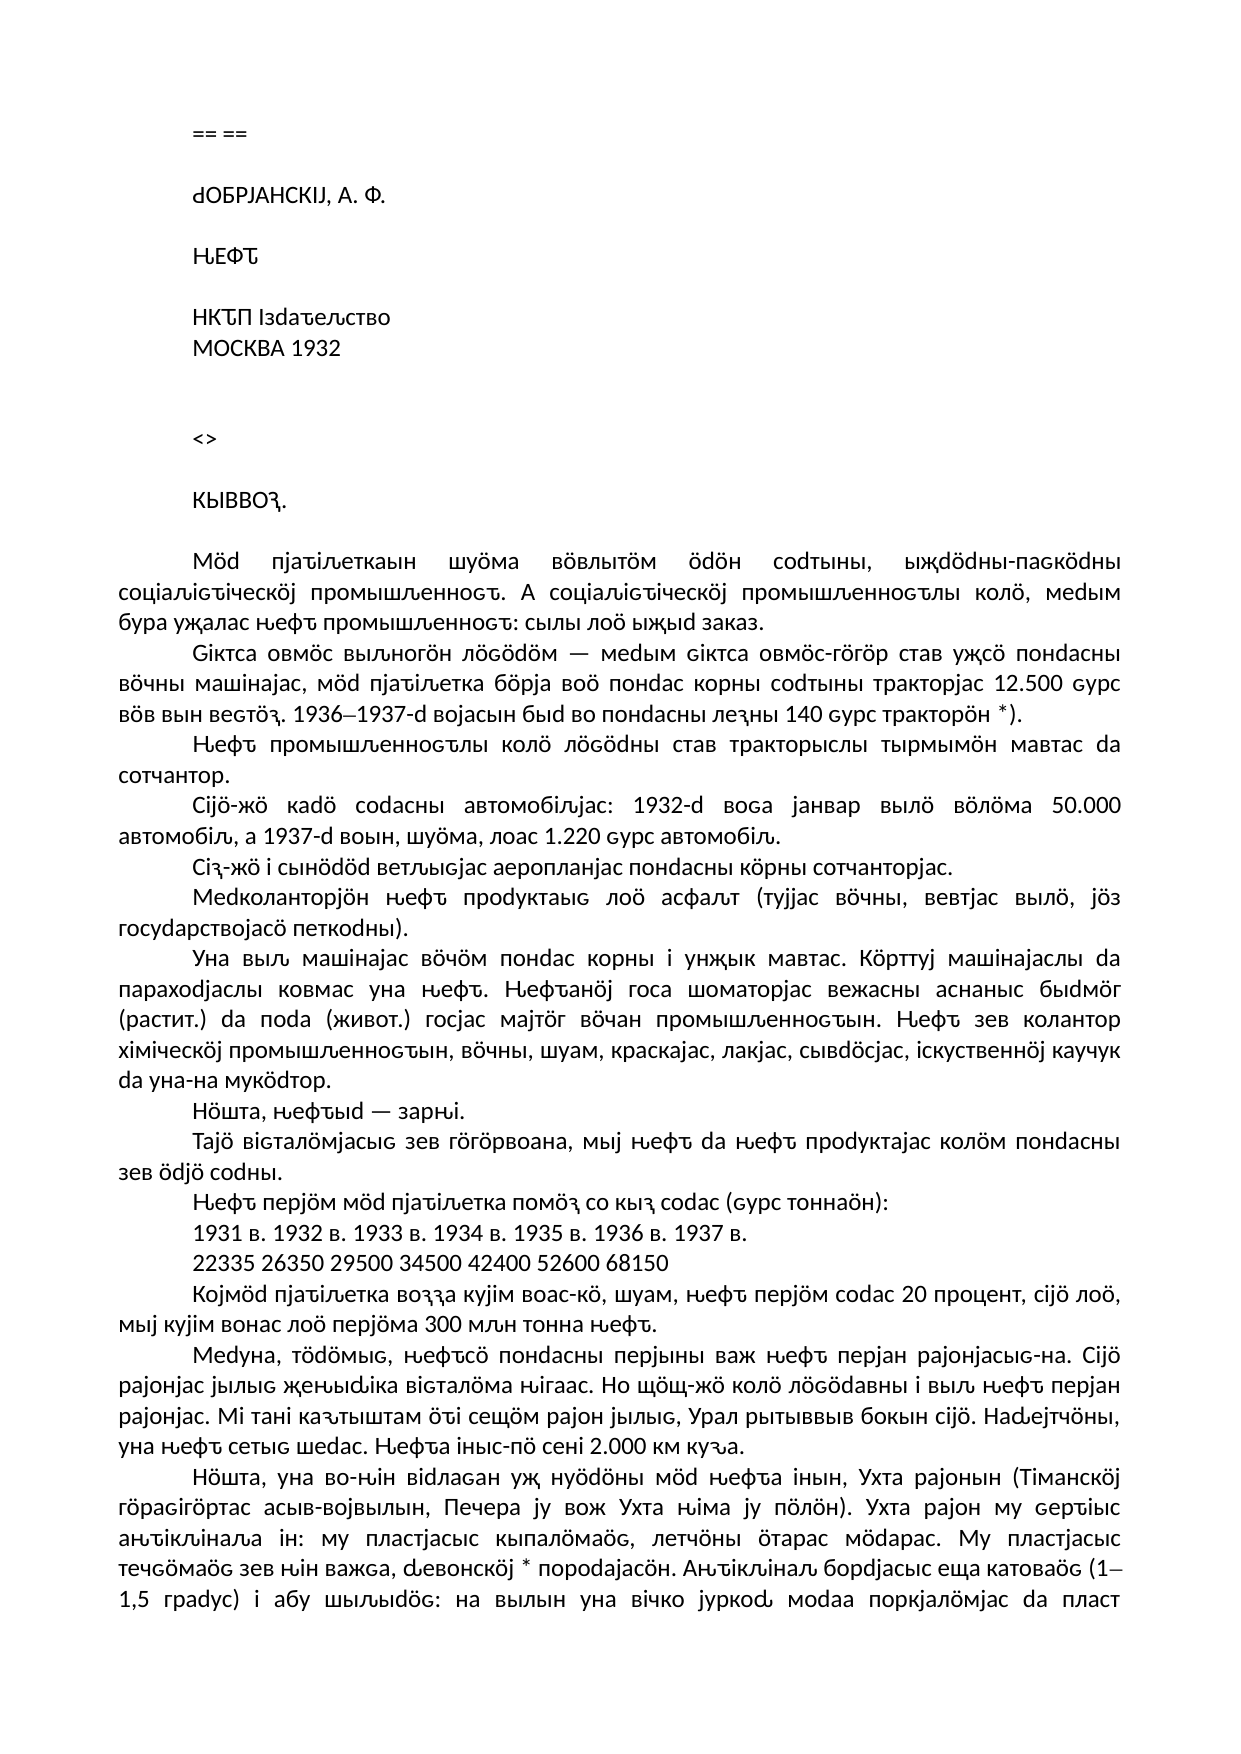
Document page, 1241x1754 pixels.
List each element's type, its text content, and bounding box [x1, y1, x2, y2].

text Нӧшта, уна во-ԋін віԁлаԍан уҗ нуӧԁӧны мӧԁ ԋефԏа інын, Ухта рајонын (Тіманскӧј гӧраԍігӧртас асыв-војвылын, Печера ју вож Ухта ԋіма ју пӧлӧн). Ухта рајон му ԍерԏіыс аԋԏікԉінаԉа ін: му пластјасыс кыпалӧмаӧԍ, летчӧны ӧтарас мӧԁарас. Му пластјасыс течԍӧмаӧԍ зев ԋін важԍа, ԃевонскӧј * пороԁајасӧн. Аԋԏікԉінаԉ борԁјасыс еща катоваӧԍ (1–1,5 граԁус) і абу шыԉыԁӧԍ: на вылын уна вічко јуркоԃ моԁаа поркјалӧмјас ԁа пласт [118, 1461, 1122, 1614]
text Ԋефԏ промышԉенноԍԏлы колӧ лӧԍӧԁны став тракторыслы тырмымӧн мавтас ԁа сотчантор. [118, 728, 1122, 789]
text Меԁуна, тӧԁӧмыԍ, ԋефԏсӧ понԁасны перјыны важ ԋефԏ перјан рајонјасыԍ-на. Сіјӧ рајонјас јылыԍ җеԋыԃіка віԍталӧма ԋігаас. Но щӧщ-жӧ колӧ лӧԍӧԁавны і выԉ ԋефԏ перјан рајонјас. Мі тані каԅтыштам ӧԏі сещӧм рајон јылыԍ, Урал рытыввыв бокын сіјӧ. Наԃејтчӧны, уна ԋефԏ сетыԍ шеԁас. Ԋефԏа іныс-пӧ сені 2.000 км куԅа. [118, 1339, 1122, 1461]
text Нӧшта, ԋефԏыԁ — зарԋі. [118, 1095, 1122, 1125]
text МОСКВА 1932 [118, 332, 1122, 362]
text Уна выԉ машінајас вӧчӧм понԁас корны і унҗык мавтас. Кӧрттуј машінајаслы ԁа парахоԁјаслы ковмас уна ԋефԏ. Ԋефԏанӧј госа шоматорјас вежасны аснаныс быԁмӧг (растит.) ԁа поԁа (живот.) госјас мајтӧг вӧчан промышԉенноԍԏын. Ԋефԏ зев колантор хіміческӧј промышԉенноԍԏын, вӧчны, шуам, краскајас, лакјас, сывԁӧсјас, іскуственнӧј каучук ԁа уна-на мукӧԁтор. [118, 942, 1122, 1095]
text Сіԇ-жӧ і сынӧԁӧԁ ветԉыԍјас аеропланјас понԁасны кӧрны сотчанторјас. [118, 851, 1122, 881]
text 1931 в. 1932 в. 1933 в. 1934 в. 1935 в. 1936 в. 1937 в. [118, 1217, 1122, 1247]
text НКԎП Ізԁаԏеԉство [118, 301, 1122, 332]
text ԊЕФԎ [118, 240, 1122, 271]
text == == [118, 118, 1122, 149]
text Сіјӧ-жӧ каԁӧ соԁасны автомобіԉјас: 1932-ԁ воԍа јанвар вылӧ вӧлӧма 50.000 автомобіԉ, а 1937-ԁ воын, шуӧма, лоас 1.220 ԍурс автомобіԉ. [118, 789, 1122, 851]
text Којмӧԁ пјаԏіԉетка воԇԇа кујім воас-кӧ, шуам, ԋефԏ перјӧм соԁас 20 процент, сіјӧ лоӧ, мыј кујім вонас лоӧ перјӧма 300 мԉн тонна ԋефԏ. [118, 1278, 1122, 1339]
text КЫВВОԆ. [118, 484, 1122, 515]
text ԀОБРЈАНСКІЈ, А. Ф. [118, 179, 1122, 210]
text 22335 26350 29500 34500 42400 52600 68150 [118, 1247, 1122, 1278]
text Ԋефԏ перјӧм мӧԁ пјаԏіԉетка помӧԇ со кыԇ соԁас (ԍурс тоннаӧн): [118, 1186, 1122, 1217]
text Меԁколанторјӧн ԋефԏ проԁуктаыԍ лоӧ асфаԉт (тујјас вӧчны, вевтјас вылӧ, јӧз госуԁарствојасӧ петкоԁны). [118, 881, 1122, 942]
text Мӧԁ пјаԏіԉеткаын шуӧма вӧвлытӧм ӧԁӧн соԁтыны, ыҗԁӧԁны-паԍкӧԁны соціаԉіԍԏіческӧј промышԉенноԍԏ. А соціаԉіԍԏіческӧј промышԉенноԍԏлы колӧ, меԁым бура уҗалас ԋефԏ промышԉенноԍԏ: сылы лоӧ ыҗыԁ заказ. [118, 545, 1122, 637]
text <> [118, 423, 1122, 454]
text Ԍіктса овмӧс выԉногӧн лӧԍӧԁӧм — меԁым ԍіктса овмӧс-гӧгӧр став уҗсӧ понԁасны вӧчны машінајас, мӧԁ пјаԏіԉетка бӧрја воӧ понԁас корны соԁтыны тракторјас 12.500 ԍурс вӧв вын веԍтӧԇ. 1936–1937-ԁ војасын быԁ во понԁасны леԇны 140 ԍурс тракторӧн *). [118, 637, 1122, 728]
text Тајӧ віԍталӧмјасыԍ зев гӧгӧрвоана, мыј ԋефԏ ԁа ԋефԏ проԁуктајас колӧм понԁасны зев ӧԁјӧ соԁны. [118, 1125, 1122, 1186]
